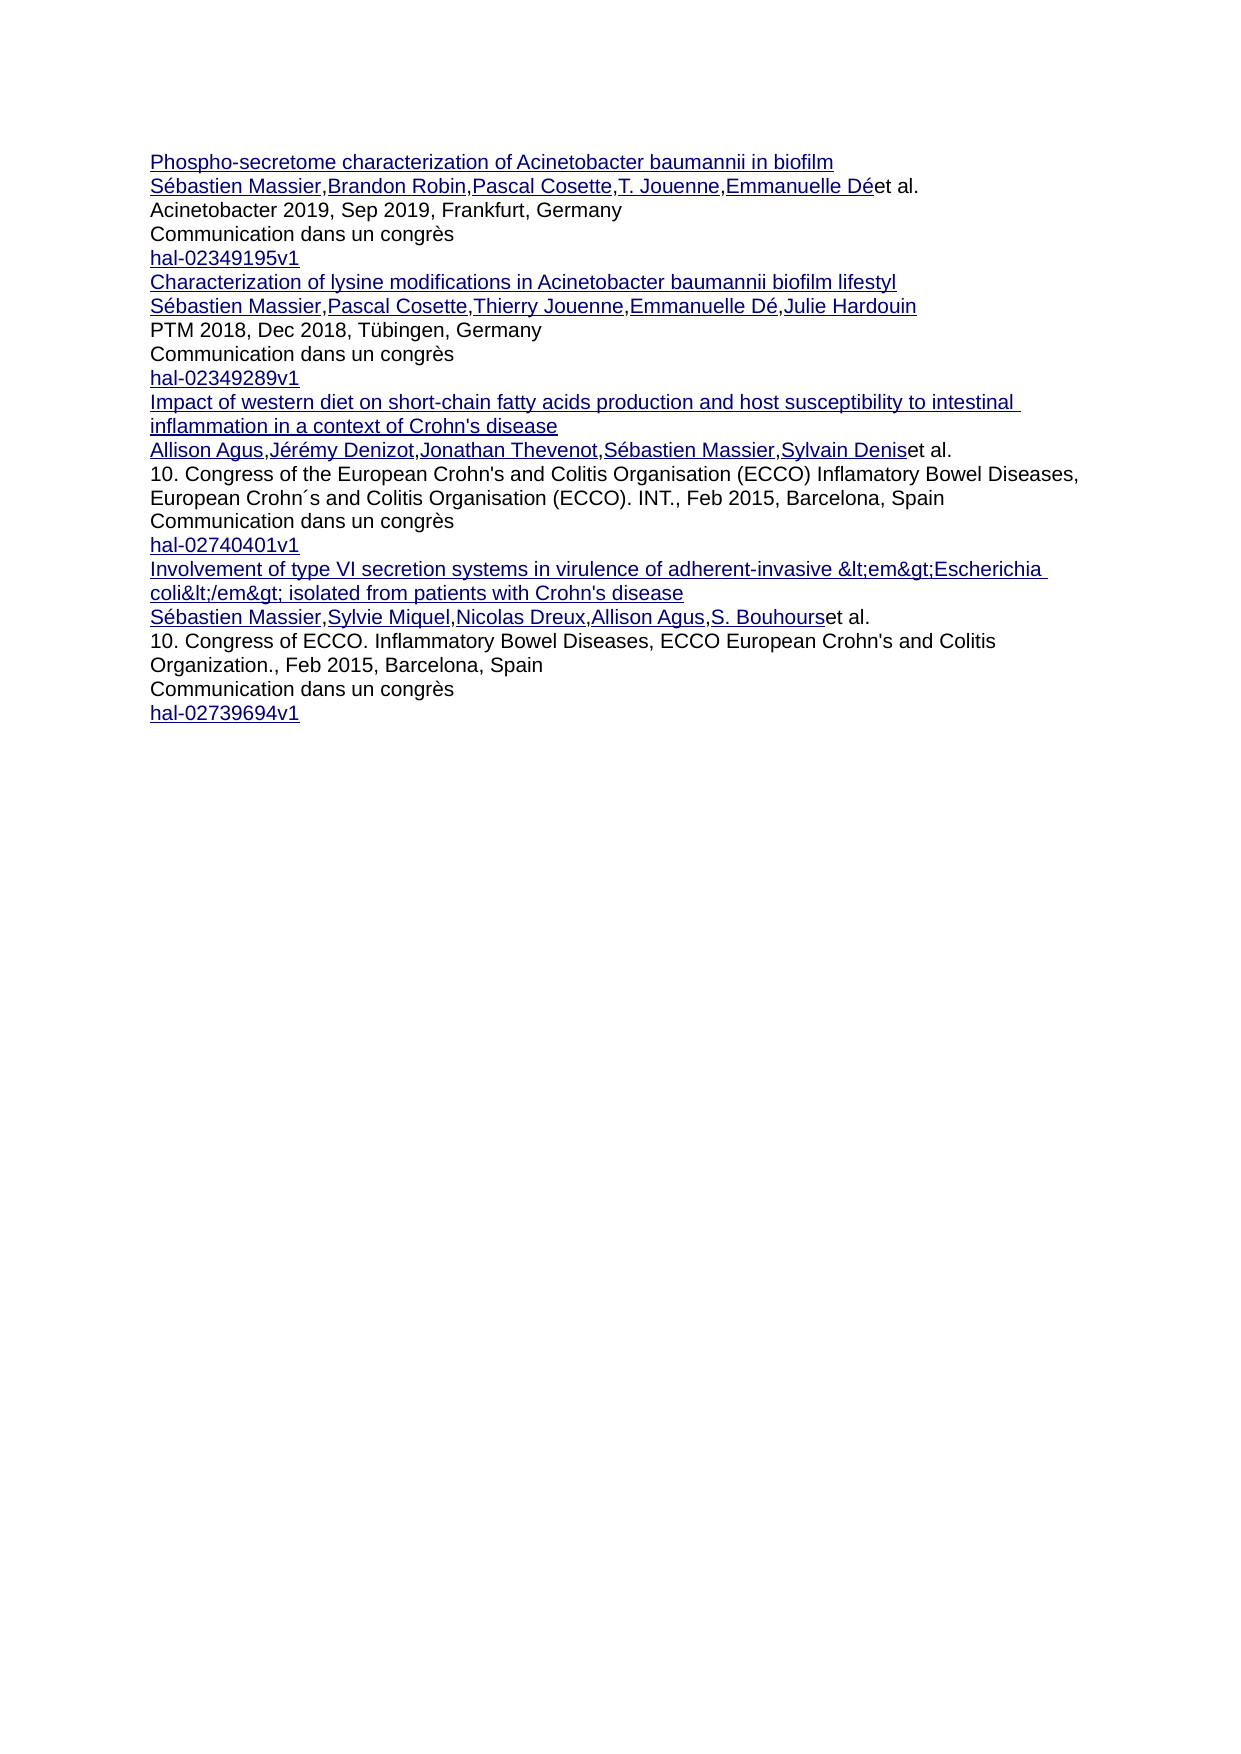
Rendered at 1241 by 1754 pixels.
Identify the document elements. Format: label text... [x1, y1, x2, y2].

table_cell Characterization of lysine modifications in Acinetobacter baumannii biofilm lifestyl Sébastien Massier,Pascal Cosette,Thierry Jouenne,Emmanuelle Dé,Julie Hardouin PTM 2018, Dec 2018, Tübingen, Germany Communication dans un congrès hal-02349289v1 [150, 270, 1090, 389]
table_cell Impact of western diet on short-chain fatty acids production and host susceptibility to intestinal inflammation in a context of Crohn's disease Allison Agus,Jérémy Denizot,Jonathan Thevenot,Sébastien Massier,Sylvain Deniset al. 10. Congress of the European Crohn's and Colitis Organisation (ECCO) Inflamatory Bowel Diseases, European Crohn´s and Colitis Organisation (ECCO). INT., Feb 2015, Barcelona, Spain Communication dans un congrès hal-02740401v1 [150, 390, 1090, 557]
table_cell Involvement of type VI secretion systems in virulence of adherent-invasive &lt;em&gt;Escherichia coli&lt;/em&gt; isolated from patients with Crohn's disease Sébastien Massier,Sylvie Miquel,Nicolas Dreux,Allison Agus,S. Bouhourset al. 10. Congress of ECCO. Inflammatory Bowel Diseases, ECCO European Crohn's and Colitis Organization., Feb 2015, Barcelona, Spain Communication dans un congrès hal-02739694v1 [150, 557, 1090, 725]
table_cell Phospho-secretome characterization of Acinetobacter baumannii in biofilm Sébastien Massier,Brandon Robin,Pascal Cosette,T. Jouenne,Emmanuelle Déet al. Acinetobacter 2019, Sep 2019, Frankfurt, Germany Communication dans un congrès hal-02349195v1 [150, 150, 1090, 270]
